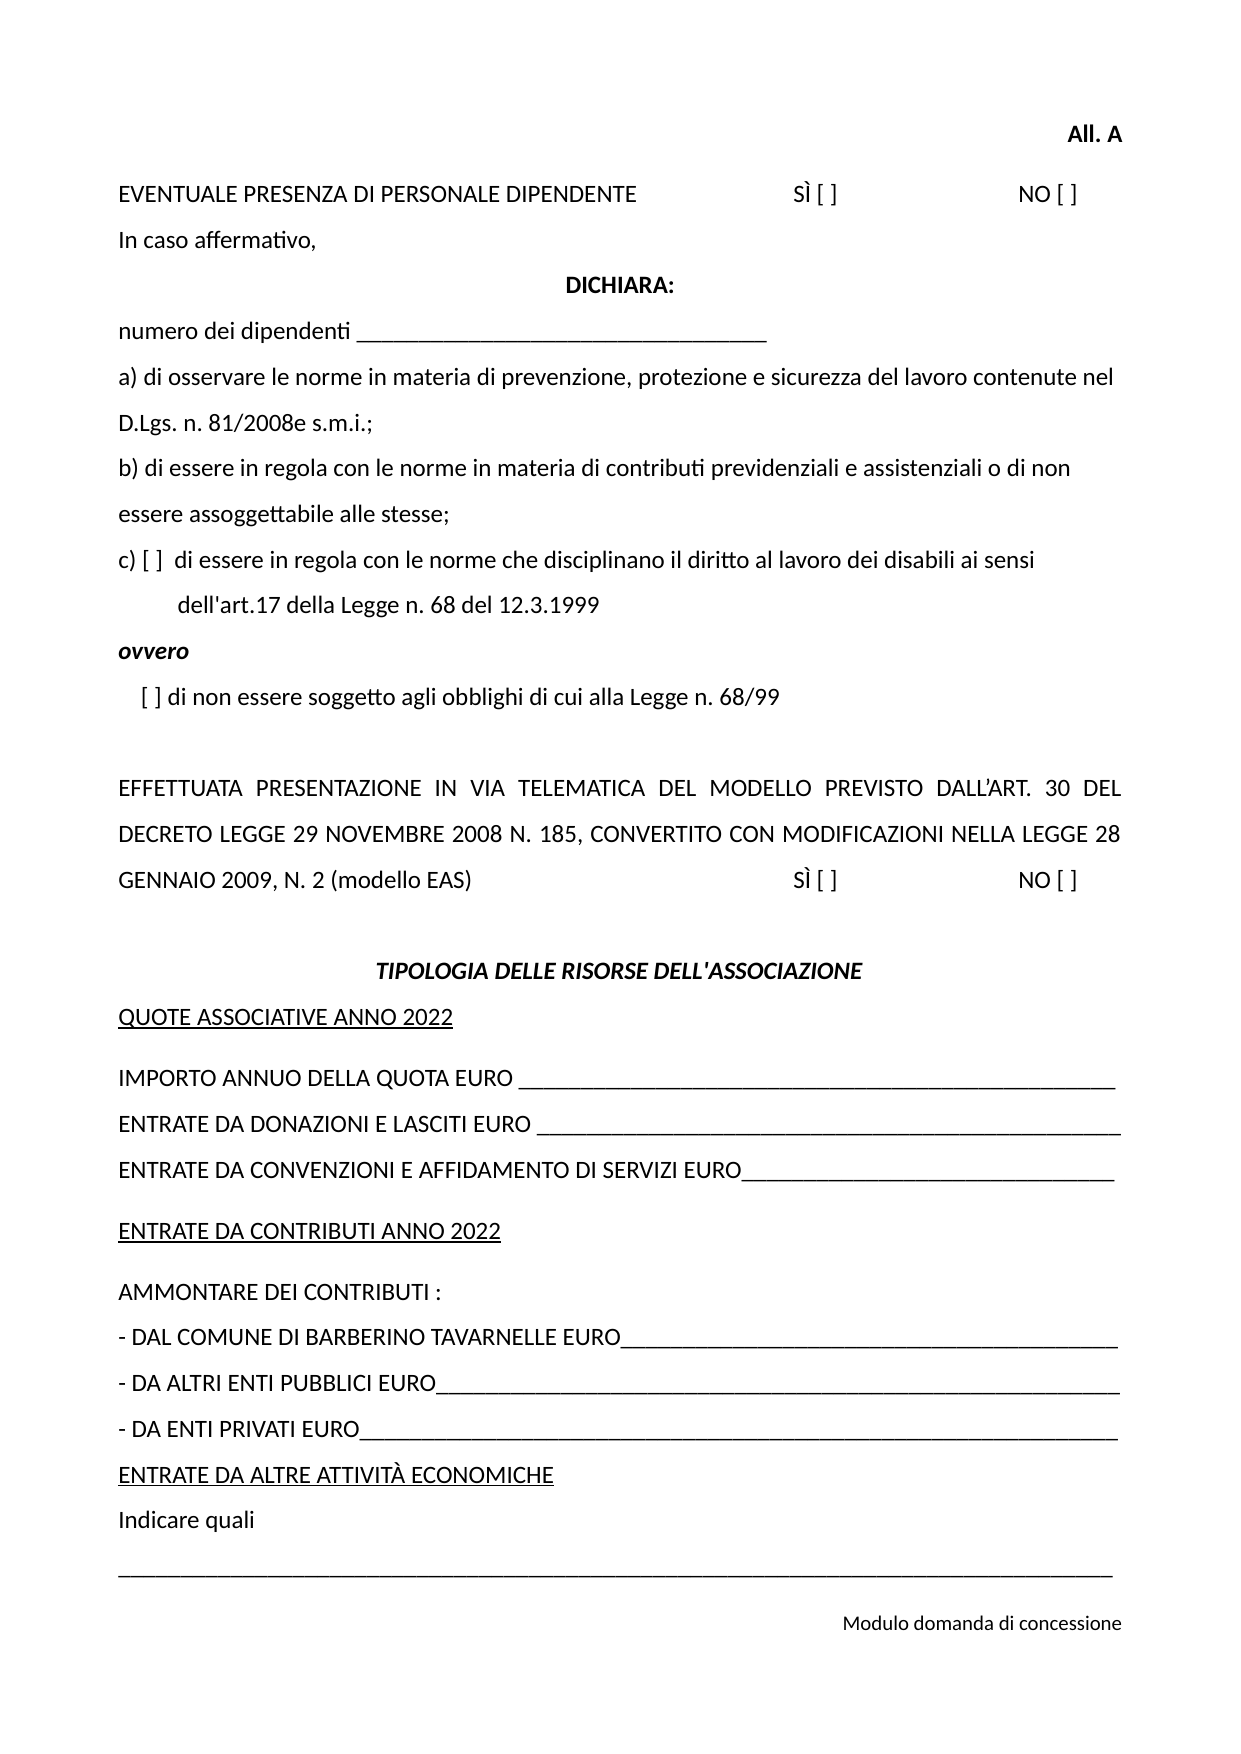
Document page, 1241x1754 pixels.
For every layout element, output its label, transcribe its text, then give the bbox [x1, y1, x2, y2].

text b) di essere in regola con le norme in materia di contributi previdenziali e assistenziali o di non essere assoggettabile alle stesse; [118, 452, 1122, 529]
text a) di osservare le norme in materia di prevenzione, protezione e sicurezza del lavoro contenute nel D.Lgs. n. 81/2008e s.m.i.; [118, 361, 1122, 437]
text In caso affermativo, [118, 224, 1122, 254]
text ovvero [118, 635, 1122, 666]
text ENTRATE DA ALTRE ATTIVITÀ ECONOMICHE [118, 1459, 1122, 1489]
text numero dei dipendenti _________________________________ [118, 315, 1122, 346]
text - DA ALTRI ENTI PUBBLICI EURO_______________________________________________________ [118, 1367, 1122, 1398]
text Indicare quali [118, 1504, 1122, 1535]
text ENTRATE DA CONVENZIONI E AFFIDAMENTO DI SERVIZI EURO______________________________ [118, 1154, 1122, 1184]
text EFFETTUATA PRESENTAZIONE IN VIA TELEMATICA DEL MODELLO PREVISTO DALL’ART. 30 DEL DECRETO LEGGE 29 NOVEMBRE 2008 N. 185, CONVERTITO CON MODIFICAZIONI NELLA LEGGE 28 GENNAIO 2009, N. 2 (modello EAS) SÌ [ ] NO [ ] [118, 773, 1122, 894]
text ENTRATE DA DONAZIONI E LASCITI EURO _______________________________________________ [118, 1108, 1122, 1138]
text DICHIARA: [118, 269, 1122, 300]
text c) [ ] di essere in regola con le norme che disciplinano il diritto al lavoro dei disabili ai sensi dell'art.17 della Legge n. 68 del 12.3.1999 [118, 544, 1122, 620]
text QUOTE ASSOCIATIVE ANNO 2022 [118, 1001, 1122, 1032]
text - DAL COMUNE DI BARBERINO TAVARNELLE EURO________________________________________ [118, 1322, 1122, 1352]
text - DA ENTI PRIVATI EURO_____________________________________________________________ [118, 1413, 1122, 1443]
text ________________________________________________________________________________ [118, 1550, 1122, 1581]
text EVENTUALE PRESENZA DI PERSONALE DIPENDENTE SÌ [ ] NO [ ] [118, 178, 1122, 209]
text TIPOLOGIA DELLE RISORSE DELL'ASSOCIAZIONE [118, 956, 1122, 986]
text IMPORTO ANNUO DELLA QUOTA EURO ________________________________________________ [118, 1062, 1122, 1093]
text [ ] di non essere soggetto agli obblighi di cui alla Legge n. 68/99 [118, 681, 1122, 712]
text ENTRATE DA CONTRIBUTI ANNO 2022 [118, 1215, 1122, 1245]
text AMMONTARE DEI CONTRIBUTI : [118, 1276, 1122, 1306]
